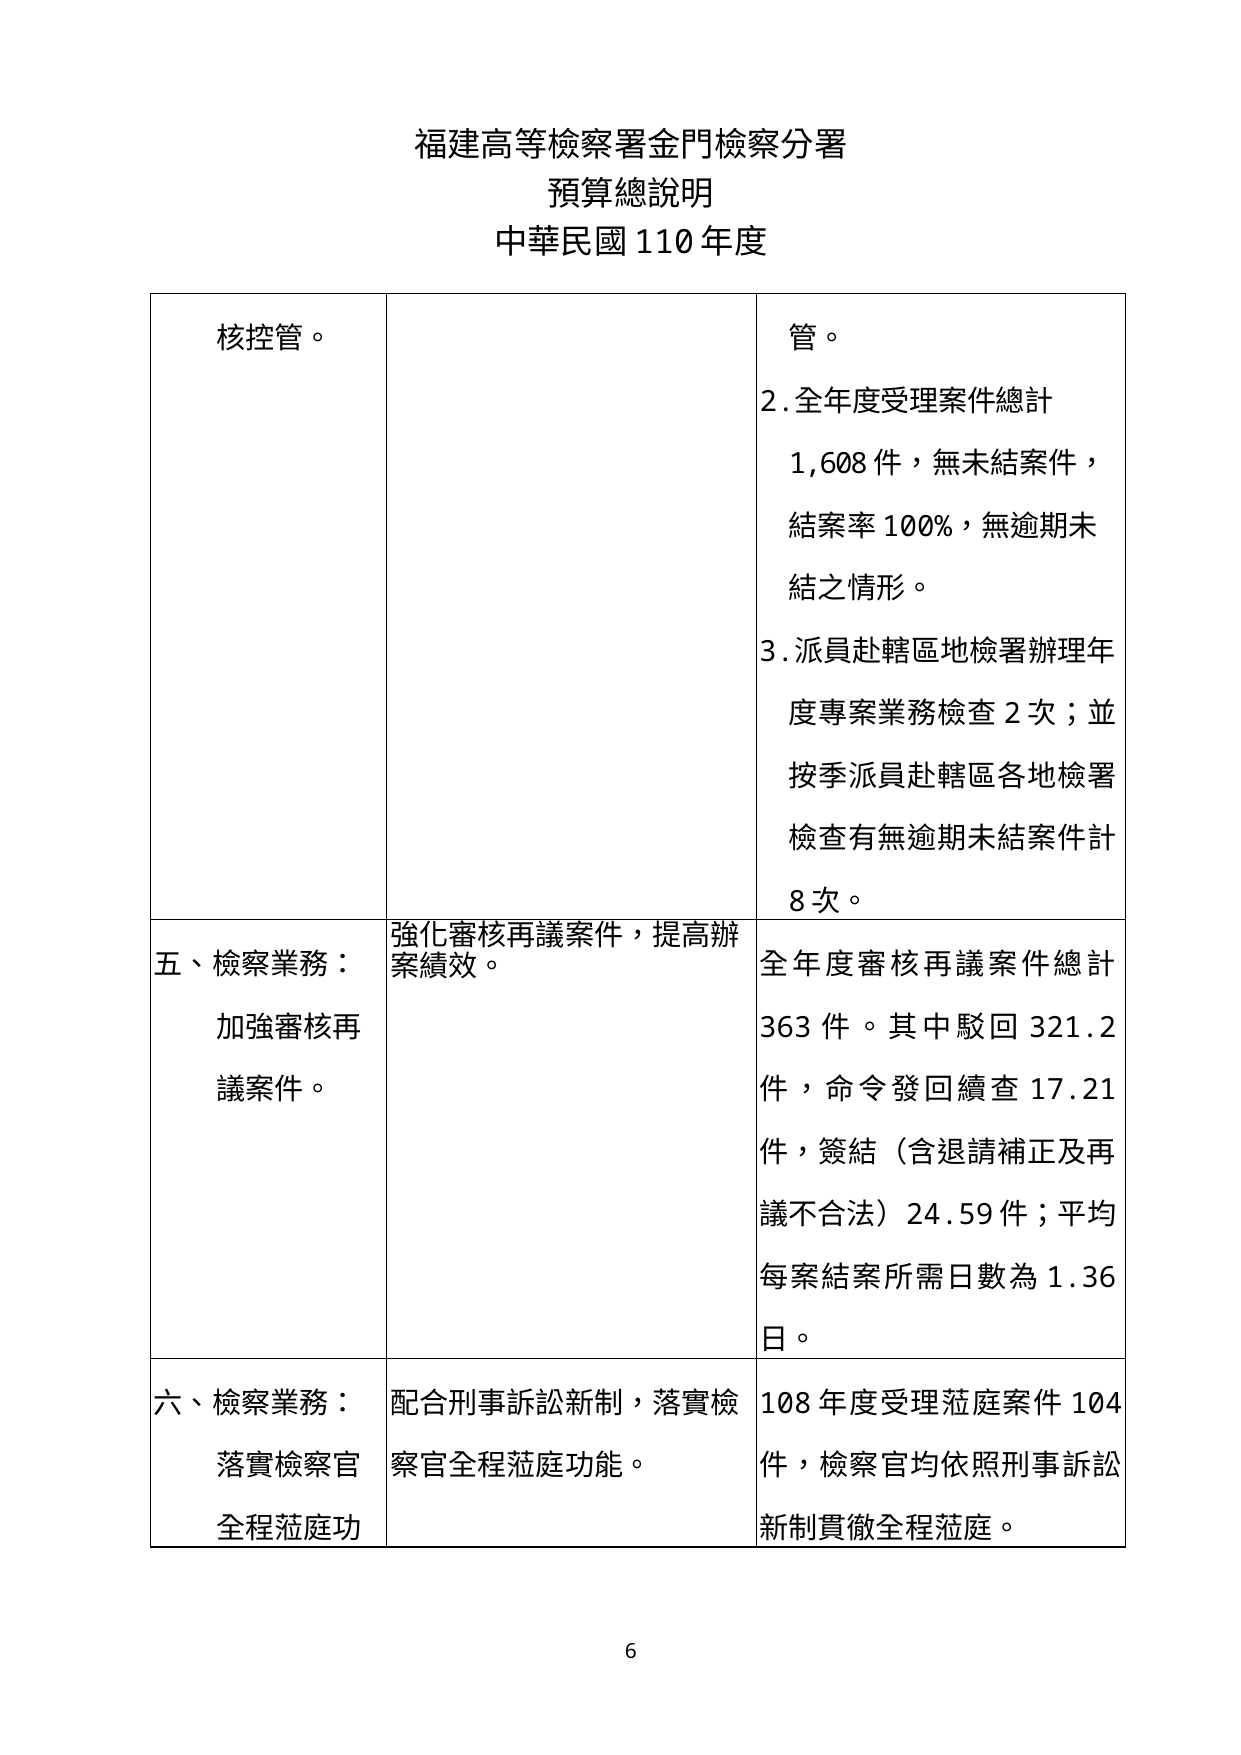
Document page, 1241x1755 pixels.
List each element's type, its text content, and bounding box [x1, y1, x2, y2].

table_cell 六、檢察業務： 落實檢察官全程蒞庭功 [151, 1359, 386, 1546]
table_cell 強化審核再議案件，提高辦案績效。 [387, 920, 756, 1358]
table_cell 配合刑事訴訟新制，落實檢察官全程蒞庭功能。 [387, 1359, 756, 1546]
table_cell 108年度受理蒞庭案件104件，檢察官均依照刑事訴訟新制貫徹全程蒞庭。 [757, 1359, 1125, 1546]
table_cell 全年度審核再議案件總計363件。其中駁回321.2件，命令發回續查17.21件，簽結（含退請補正及再議不合法）24.59件；平均每案結案所需日數為1.36日。 [757, 920, 1125, 1358]
table_cell [387, 294, 756, 919]
table_cell 核控管。 [151, 294, 386, 919]
table_cell 五、檢察業務： 加強審核再議案件。 [151, 920, 386, 1358]
table_cell 管。 2.全年度受理案件總計1,608件，無未結案件，結案率100%，無逾期未結之情形。 3.派員赴轄區地檢署辦理年度專案業務檢查2次；並按季派員赴轄區各地檢署檢查有無逾期未結案件計8次。 [757, 294, 1125, 919]
